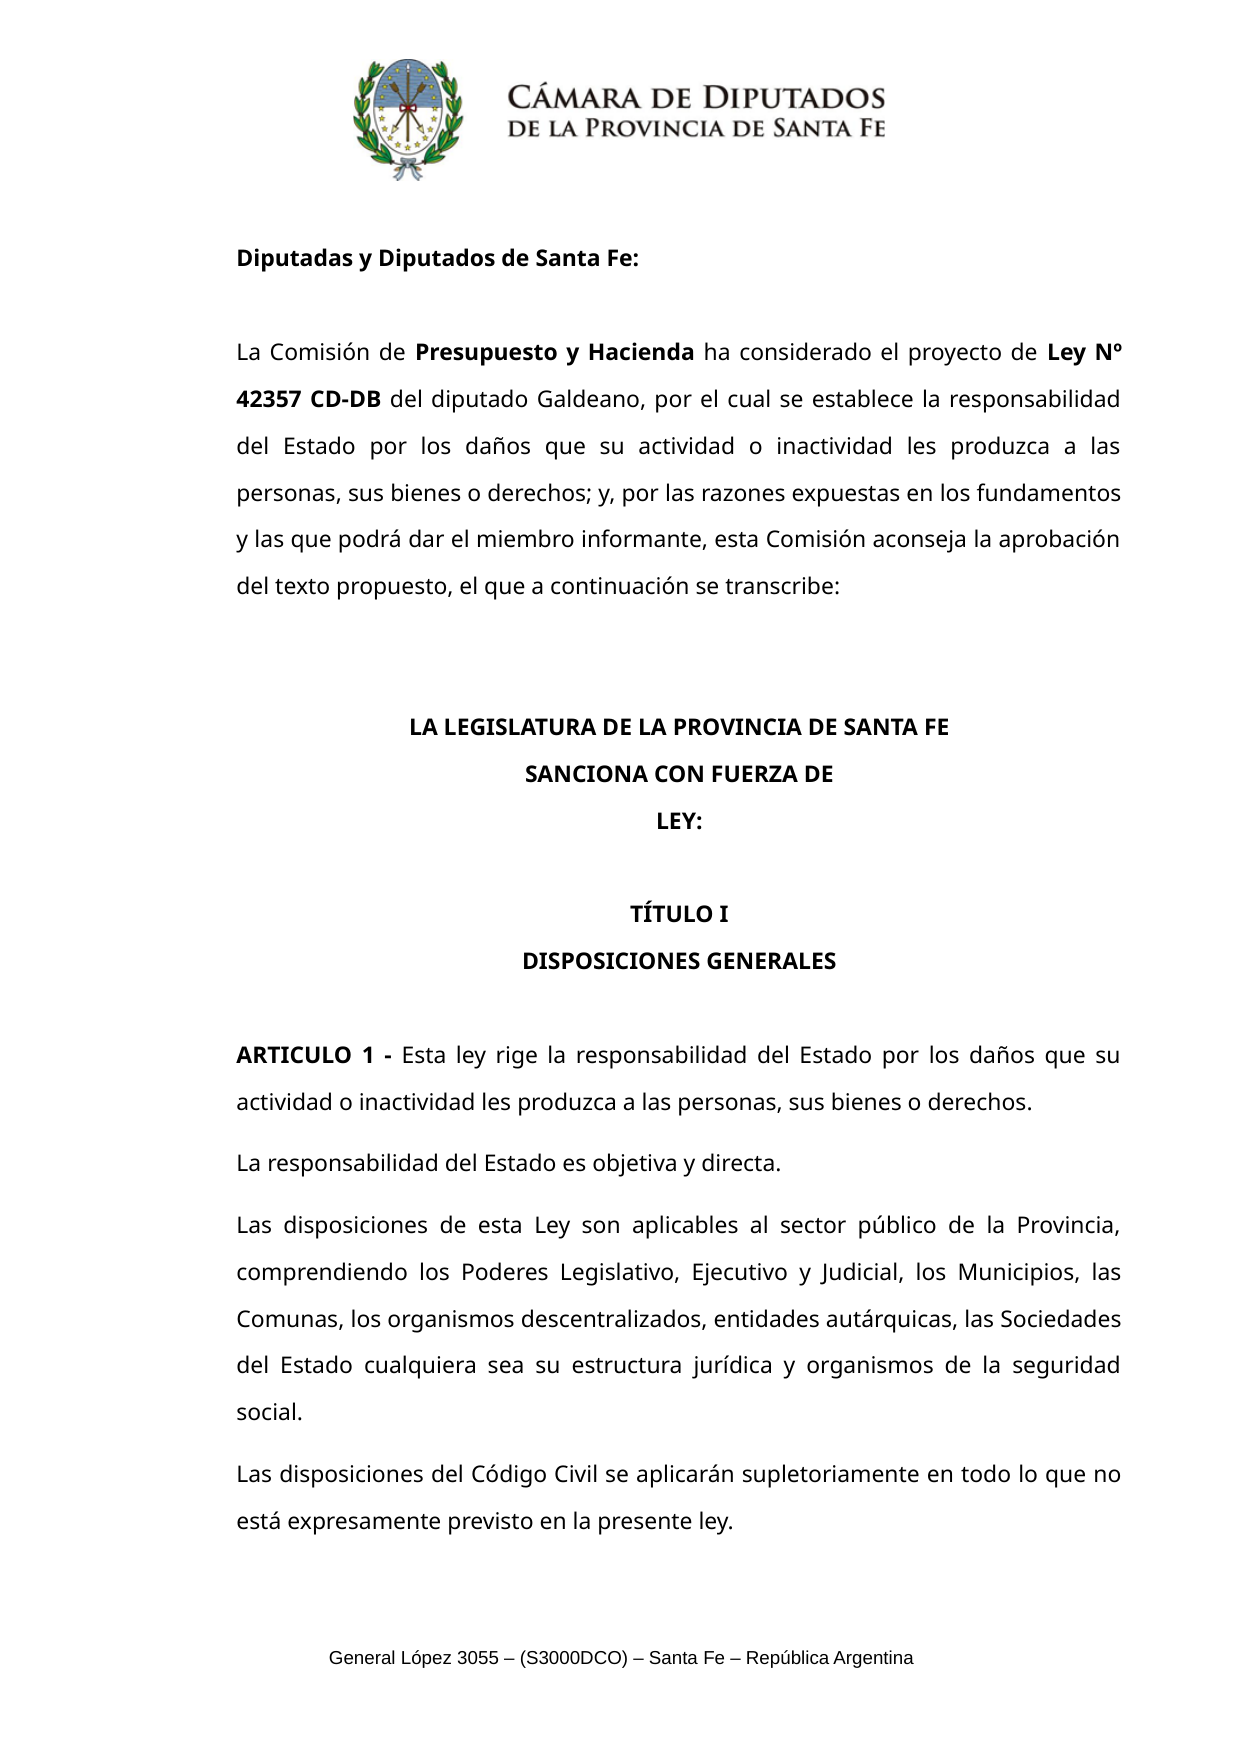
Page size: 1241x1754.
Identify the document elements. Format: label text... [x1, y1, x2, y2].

text La responsabilidad del Estado es objetiva y directa. [236, 1147, 1122, 1179]
text TÍTULO I [236, 898, 1122, 930]
text La Comisión de Presupuesto y Hacienda ha considerado el proyecto de Ley Nº 42357 CD-DB del diputado Galdeano, por el cual se establece la responsabilidad del Estado por los daños que su actividad o inactividad les produzca a las personas, sus bienes o derechos; y, por las razones expuestas en los fundamentos y las que podrá dar el miembro informante, esta Comisión aconseja la aprobación del texto propuesto, el que a continuación se transcribe: [236, 336, 1122, 602]
text SANCIONA CON FUERZA DE [236, 758, 1122, 789]
text ARTICULO 1 - Esta ley rige la responsabilidad del Estado por los daños que su actividad o inactividad les produzca a las personas, sus bienes o derechos. [236, 1039, 1122, 1117]
text Diputadas y Diputados de Santa Fe: [236, 242, 1122, 273]
text LA LEGISLATURA DE LA PROVINCIA DE SANTA FE [236, 711, 1122, 742]
text Las disposiciones de esta Ley son aplicables al sector público de la Provincia, comprendiendo los Poderes Legislativo, Ejecutivo y Judicial, los Municipios, las Comunas, los organismos descentralizados, entidades autárquicas, las Sociedades del Estado cualquiera sea su estructura jurídica y organismos de la seguridad social. [236, 1209, 1122, 1428]
text LEY: [236, 805, 1122, 836]
text Las disposiciones del Código Civil se aplicarán supletoriamente en todo lo que no está expresamente previsto en la presente ley. [236, 1458, 1122, 1536]
text DISPOSICIONES GENERALES [236, 945, 1122, 977]
